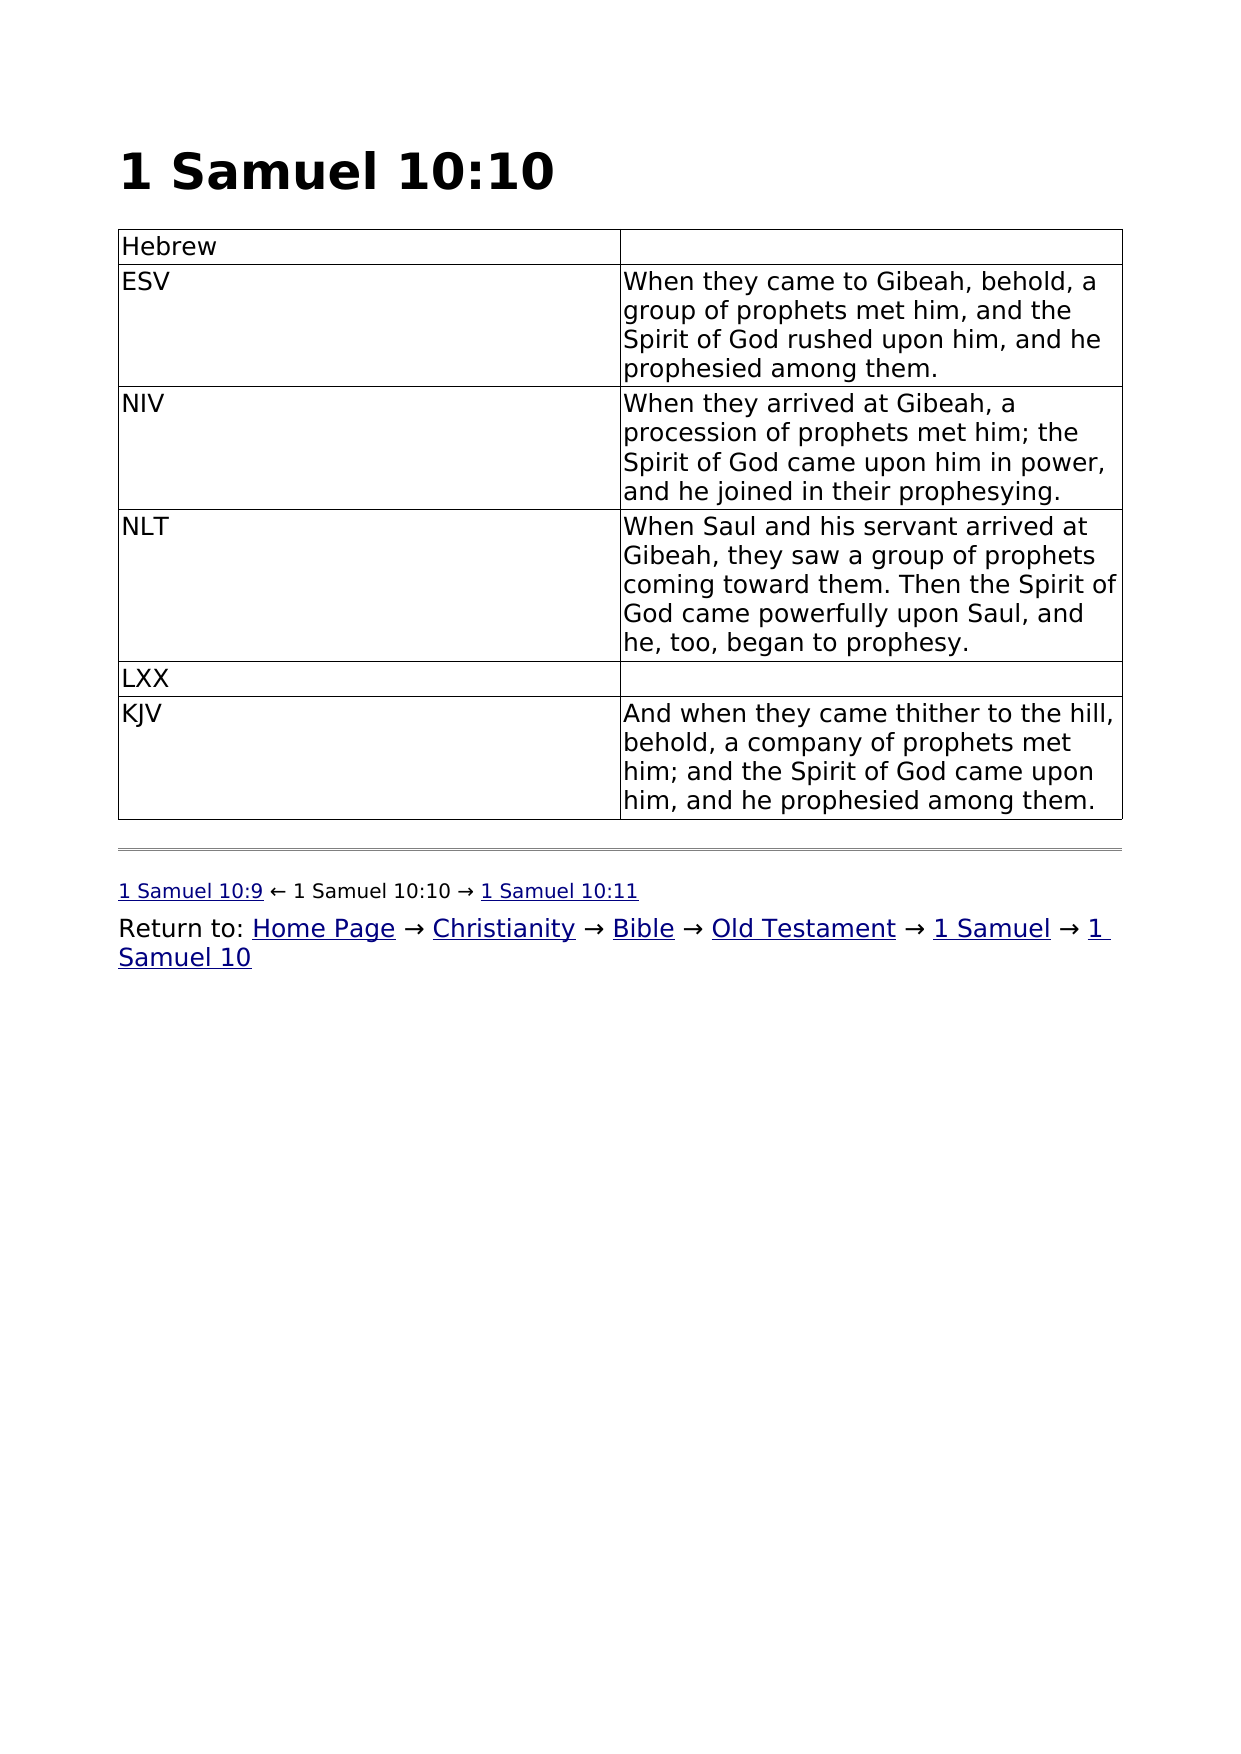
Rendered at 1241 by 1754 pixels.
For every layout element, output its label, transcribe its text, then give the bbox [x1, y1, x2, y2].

table_cell When they arrived at Gibeah, a procession of prophets met him; the Spirit of God came upon him in power, and he joined in their prophesying. [621, 387, 1122, 509]
table_cell When they came to Gibeah, behold, a group of prophets met him, and the Spirit of God rushed upon him, and he prophesied among them. [621, 265, 1122, 386]
table_cell KJV [119, 697, 620, 818]
table_cell NIV [119, 387, 620, 509]
table_header Hebrew [119, 230, 620, 264]
text 1 Samuel 10:9 ← 1 Samuel 10:10 → 1 Samuel 10:11 [118, 880, 1122, 914]
table_header [621, 230, 1122, 264]
subtitle 1 Samuel 10:10 [118, 143, 1122, 201]
table_cell ESV [119, 265, 620, 386]
text Return to: Home Page → Christianity → Bible → Old Testament → 1 Samuel → 1 Samuel 10 [118, 914, 1122, 972]
table_cell NLT [119, 510, 620, 661]
table_cell LXX [119, 662, 620, 696]
table_cell When Saul and his servant arrived at Gibeah, they saw a group of prophets coming toward them. Then the Spirit of God came powerfully upon Saul, and he, too, began to prophesy. [621, 510, 1122, 661]
table_cell [621, 662, 1122, 696]
table_cell And when they came thither to the hill, behold, a company of prophets met him; and the Spirit of God came upon him, and he prophesied among them. [621, 697, 1122, 818]
